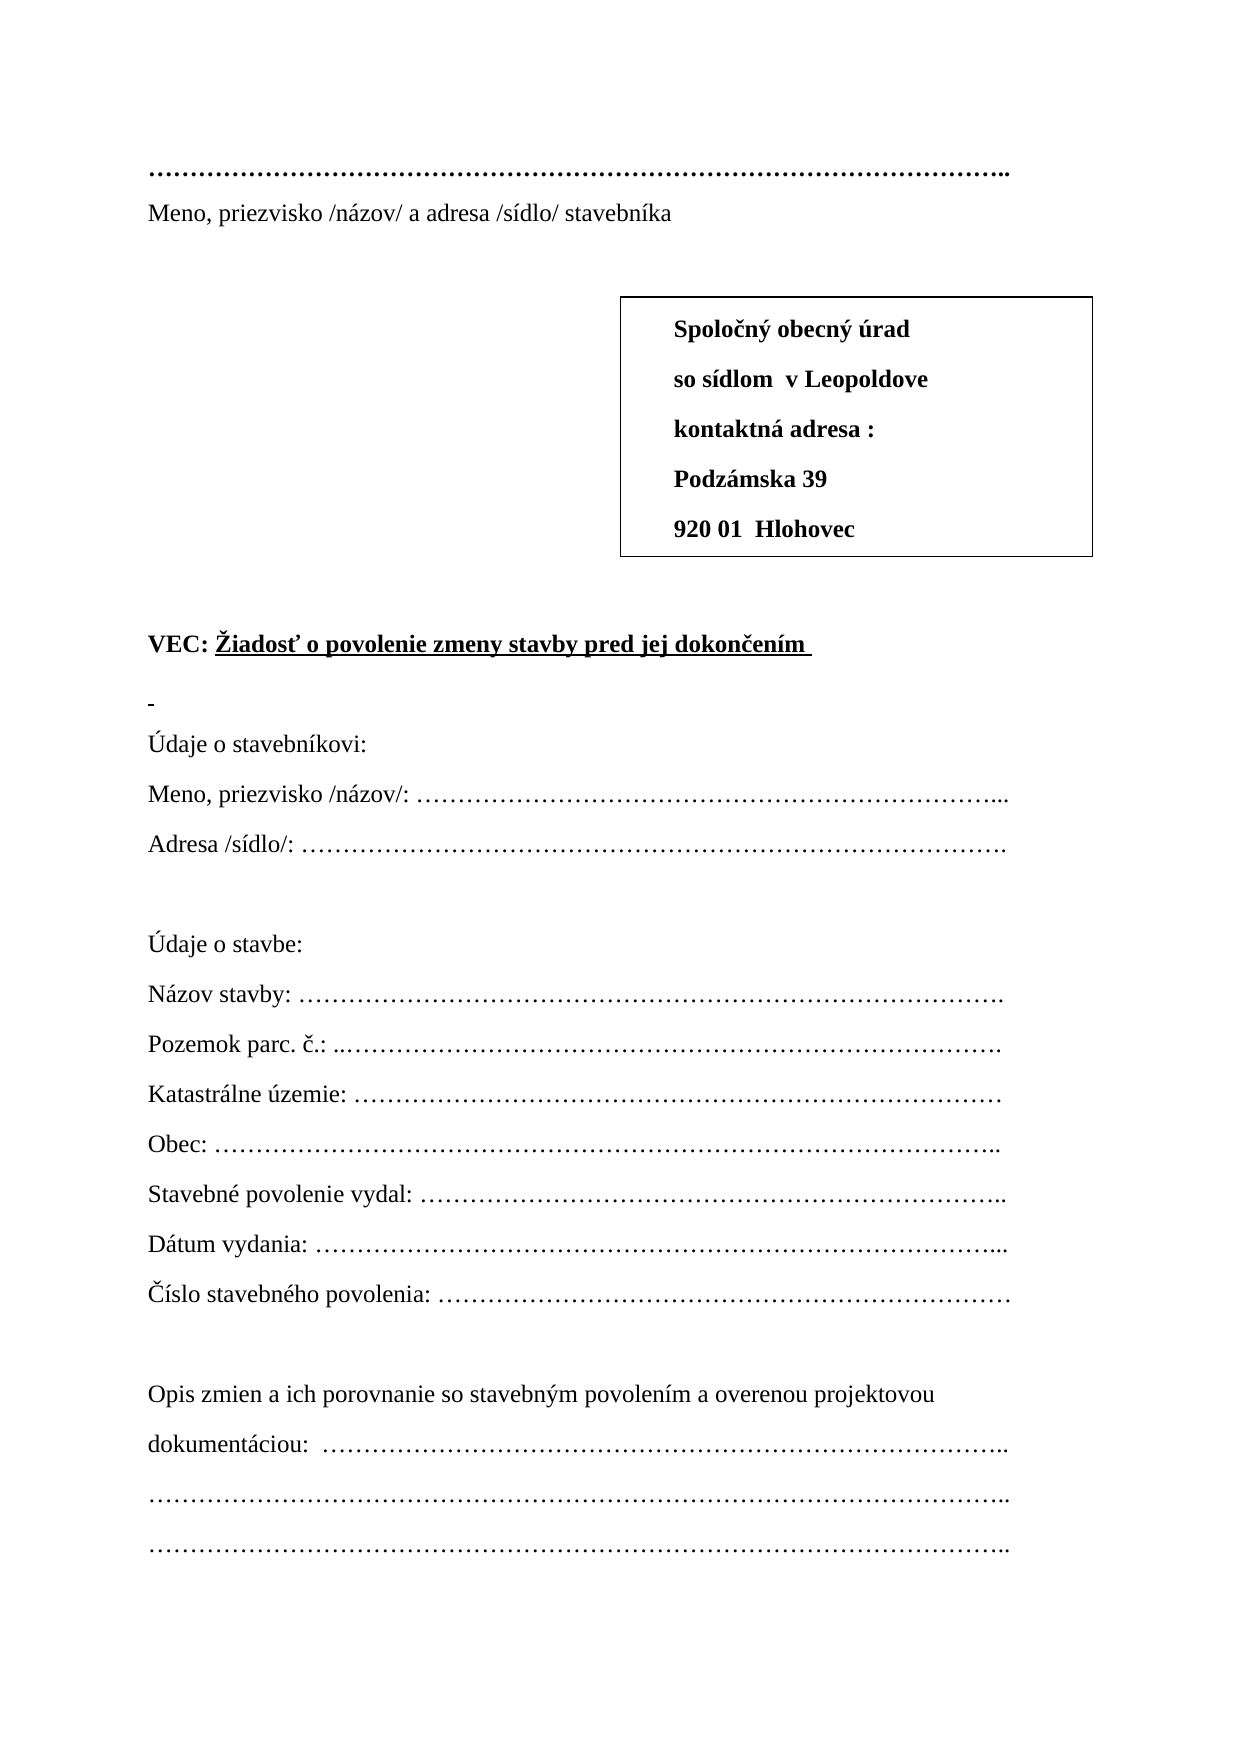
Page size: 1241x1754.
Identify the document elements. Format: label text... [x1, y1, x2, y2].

text Pozemok parc. č.: ..……………………………………………………………………. [148, 1036, 1093, 1057]
text Stavebné povolenie vydal: …………………………………………………………….. [148, 1186, 1093, 1207]
text 920 01 Hlohovec [621, 496, 1092, 556]
text ………………………………………………………………………………………….. [148, 1536, 1093, 1557]
text Meno, priezvisko /názov/: ……………………………………………………………... [148, 786, 1093, 807]
text Katastrálne územie: …………………………………………………………………… [148, 1086, 1093, 1107]
text Údaje o stavebníkovi: [148, 736, 1093, 757]
text Podzámska 39 [621, 446, 1092, 491]
subtitle ………………………………………………………………………………………….. [148, 160, 1093, 181]
text Adresa /sídlo/: …………………………………………………………………………. [148, 836, 1093, 857]
text VEC: Žiadosť o povolenie zmeny stavby pred jej dokončením [148, 636, 1093, 657]
text kontaktná adresa : [621, 396, 1092, 441]
subtitle Spoločný obecný úrad [621, 298, 1092, 341]
text dokumentáciou: ……………………………………………………………………….. [148, 1436, 1093, 1457]
text Údaje o stavbe: [148, 936, 1093, 957]
text Názov stavby: …………………………………………………………………………. [148, 986, 1093, 1007]
text Číslo stavebného povolenia: …………………………………………………………… [148, 1286, 1093, 1307]
text Meno, priezvisko /názov/ a adresa /sídlo/ stavebníka [148, 198, 1093, 226]
text Opis zmien a ich porovnanie so stavebným povolením a overenou projektovou [148, 1386, 1093, 1407]
text ………………………………………………………………………………………….. [148, 1486, 1093, 1507]
text Obec: ………………………………………………………………………………….. [148, 1136, 1093, 1157]
text so sídlom v Leopoldove [621, 346, 1092, 391]
text Dátum vydania: ………………………………………………………………………... [148, 1236, 1093, 1257]
